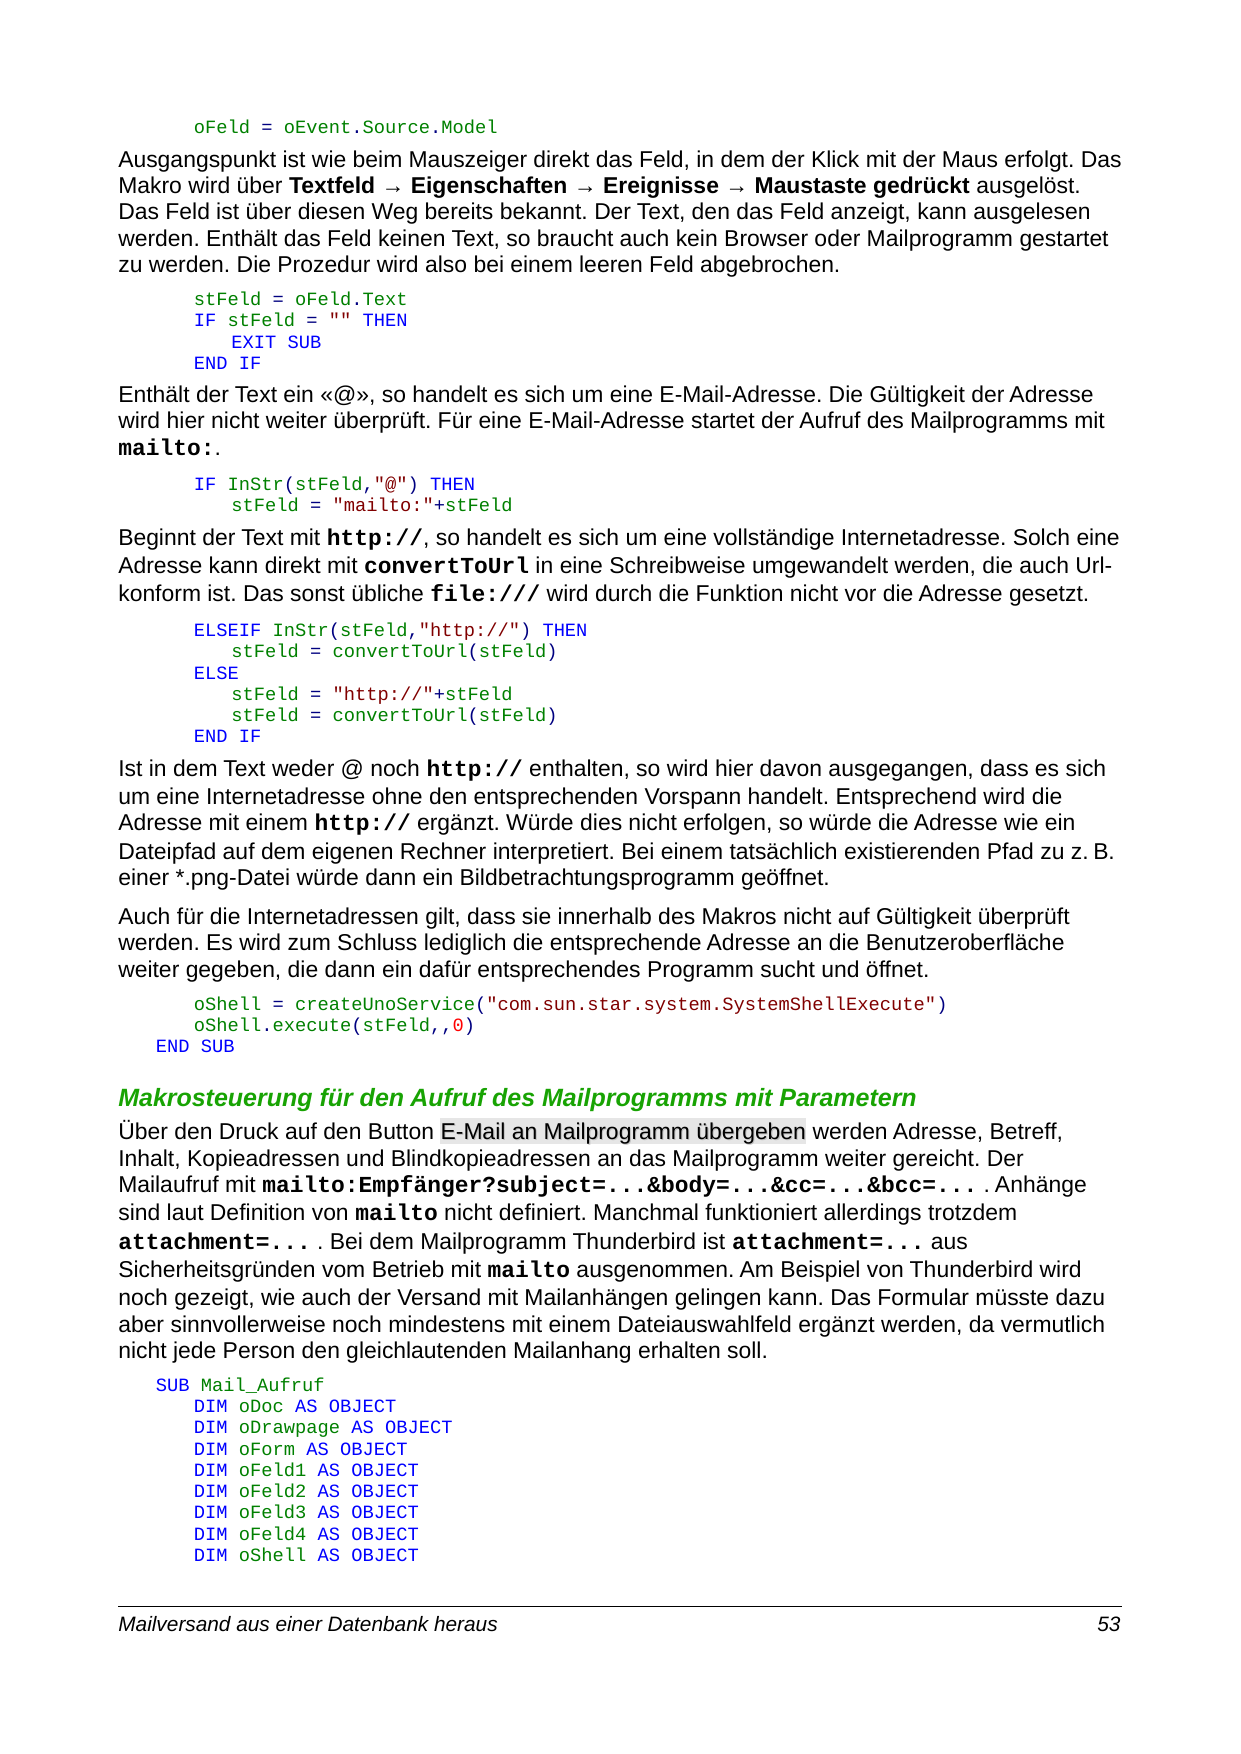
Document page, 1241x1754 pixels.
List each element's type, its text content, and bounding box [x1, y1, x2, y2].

text Auch für die Internetadressen gilt, dass sie innerhalb des Makros nicht auf Gültigkeit überprüft werden. Es wird zum Schluss lediglich die entsprechende Adresse an die Benutzeroberfläche weiter gegeben, die dann ein dafür entsprechendes Programm sucht und öffnet. [118, 903, 1122, 982]
text Ausgangspunkt ist wie beim Mauszeiger direkt das Feld, in dem der Klick mit der Maus erfolgt. Das Makro wird über Textfeld → Eigenschaften → Ereignisse → Maustaste gedrückt ausgelöst. Das Feld ist über diesen Weg bereits bekannt. Der Text, den das Feld anzeigt, kann ausgelesen werden. Enthält das Feld keinen Text, so braucht auch kein Browser oder Mailprogramm gestartet zu werden. Die Prozedur wird also bei einem leeren Feld abgebrochen. [118, 146, 1122, 277]
text ELSE [156, 663, 1122, 685]
text SUB Mail_Aufruf [156, 1376, 1122, 1397]
text EXIT SUB [156, 332, 1122, 354]
text Beginnt der Text mit http://, so handelt es sich um eine vollständige Internetadresse. Solch eine Adresse kann direkt mit convertToUrl in eine Schreibweise umgewandelt werden, die auch Url-konform ist. Das sonst übliche file:/// wird durch die Funktion nicht vor die Adresse gesetzt. [118, 523, 1122, 608]
text DIM oForm AS OBJECT [156, 1439, 1122, 1461]
text ELSEIF InStr(stFeld,"http://") THEN [156, 621, 1122, 642]
text stFeld = "mailto:"+stFeld [156, 496, 1122, 517]
text stFeld = convertToUrl(stFeld) [156, 642, 1122, 663]
text Enthält der Text ein «@», so handelt es sich um eine E-Mail-Adresse. Die Gültigkeit der Adresse wird hier nicht weiter überprüft. Für eine E-Mail-Adresse startet der Aufruf des Mailprogramms mit mailto:. [118, 381, 1122, 462]
text DIM oFeld1 AS OBJECT [156, 1461, 1122, 1482]
text DIM oShell AS OBJECT [156, 1546, 1122, 1567]
text oShell.execute(stFeld,,0) [156, 1016, 1122, 1037]
subtitle Makrosteuerung für den Aufruf des Mailprogramms mit Parametern [118, 1083, 1122, 1112]
text stFeld = "http://"+stFeld [156, 685, 1122, 706]
text IF stFeld = "" THEN [156, 311, 1122, 332]
text DIM oDrawpage AS OBJECT [156, 1418, 1122, 1439]
text stFeld = oFeld.Text [156, 290, 1122, 311]
text DIM oFeld4 AS OBJECT [156, 1524, 1122, 1546]
text END IF [156, 354, 1122, 375]
text Ist in dem Text weder @ noch http:// enthalten, so wird hier davon ausgegangen, dass es sich um eine Internetadresse ohne den entsprechenden Vorspann handelt. Entsprechend wird die Adresse mit einem http:// ergänzt. Würde dies nicht erfolgen, so würde die Adresse wie ein Dateipfad auf dem eigenen Rechner interpretiert. Bei einem tatsächlich existierenden Pfad zu z. B. einer *.png-Datei würde dann ein Bildbetrachtungsprogramm geöffnet. [118, 755, 1122, 890]
text DIM oFeld2 AS OBJECT [156, 1482, 1122, 1503]
text oShell = createUnoService("com.sun.star.system.SystemShellExecute") [156, 994, 1122, 1016]
text IF InStr(stFeld,"@") THEN [156, 475, 1122, 496]
text END IF [156, 727, 1122, 748]
text DIM oFeld3 AS OBJECT [156, 1503, 1122, 1524]
text DIM oDoc AS OBJECT [156, 1397, 1122, 1418]
text oFeld = oEvent.Source.Model [156, 118, 1122, 139]
text END SUB [156, 1037, 1122, 1058]
text Über den Druck auf den Button E-Mail an Mailprogramm übergeben werden Adresse, Betreff, Inhalt, Kopieadressen und Blindkopieadressen an das Mailprogramm weiter gereicht. Der Mailaufruf mit mailto:Empfänger?subject=...&body=...&cc=...&bcc=... . Anhänge sind laut Definition von mailto nicht definiert. Manchmal funktioniert allerdings trotzdem attachment=... . Bei dem Mailprogramm Thunderbird ist attachment=... aus Sicherheitsgründen vom Betrieb mit mailto ausgenommen. Am Beispiel von Thunderbird wird noch gezeigt, wie auch der Versand mit Mailanhängen gelingen kann. Das Formular müsste dazu aber sinnvollerweise noch mindestens mit einem Dateiauswahlfeld ergänzt werden, da vermutlich nicht jede Person den gleichlautenden Mailanhang erhalten soll. [118, 1118, 1122, 1363]
text stFeld = convertToUrl(stFeld) [156, 706, 1122, 727]
